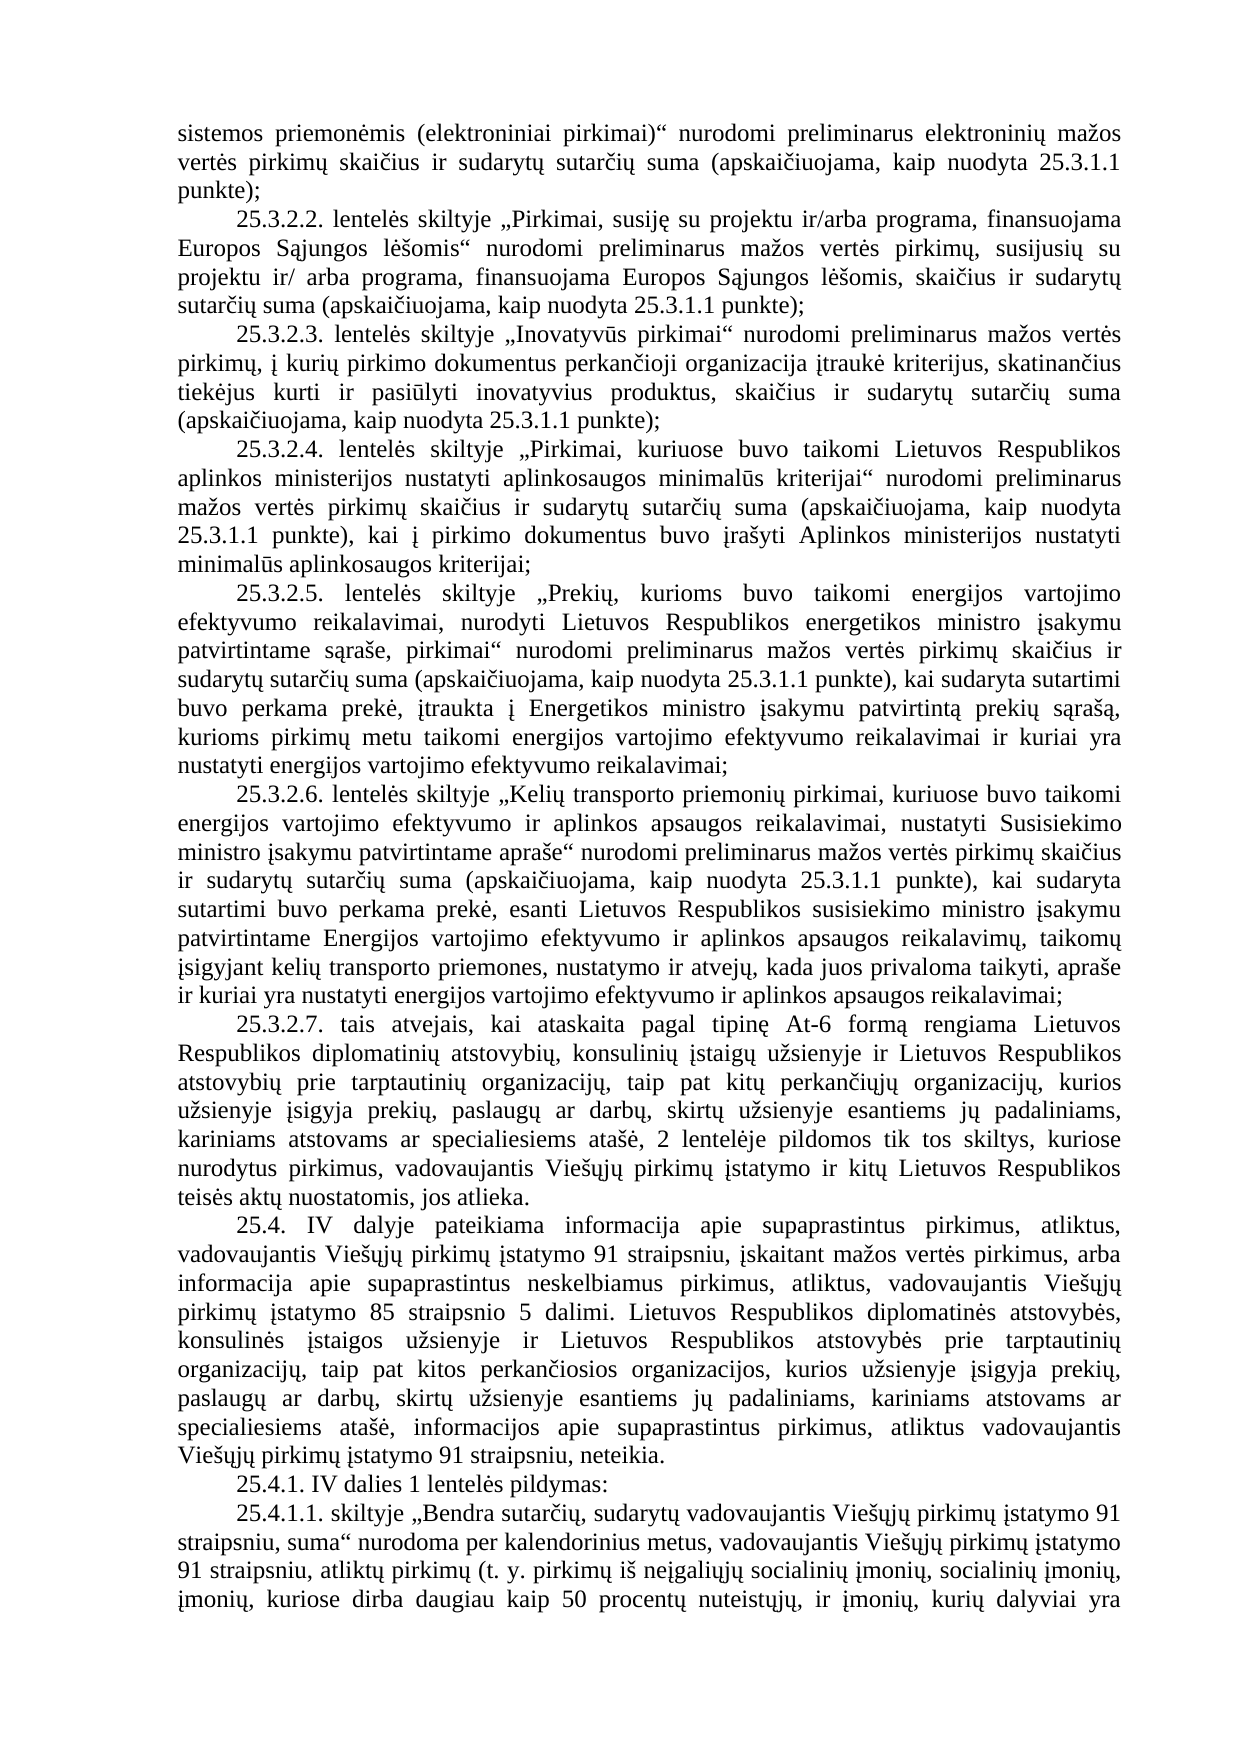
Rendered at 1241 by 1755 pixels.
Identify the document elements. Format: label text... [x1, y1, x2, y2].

text 25.3.2.5. lentelės skiltyje „Prekių, kurioms buvo taikomi energijos vartojimo efektyvumo reikalavimai, nurodyti Lietuvos Respublikos energetikos ministro įsakymu patvirtintame sąraše, pirkimai“ nurodomi preliminarus mažos vertės pirkimų skaičius ir sudarytų sutarčių suma (apskaičiuojama, kaip nuodyta 25.3.1.1 punkte), kai sudaryta sutartimi buvo perkama prekė, įtraukta į Energetikos ministro įsakymu patvirtintą prekių sąrašą, kurioms pirkimų metu taikomi energijos vartojimo efektyvumo reikalavimai ir kuriai yra nustatyti energijos vartojimo efektyvumo reikalavimai; [177, 578, 1122, 779]
text 25.4.1. IV dalies 1 lentelės pildymas: [177, 1469, 1122, 1498]
text 25.4.1.1. skiltyje „Bendra sutarčių, sudarytų vadovaujantis Viešųjų pirkimų įstatymo 91 straipsniu, suma“ nurodoma per kalendorinius metus, vadovaujantis Viešųjų pirkimų įstatymo 91 straipsniu, atliktų pirkimų (t. y. pirkimų iš neįgaliųjų socialinių įmonių, socialinių įmonių, įmonių, kuriose dirba daugiau kaip 50 procentų nuteistųjų, ir įmonių, kurių dalyviai yra [177, 1498, 1122, 1613]
text 25.3.2.6. lentelės skiltyje „Kelių transporto priemonių pirkimai, kuriuose buvo taikomi energijos vartojimo efektyvumo ir aplinkos apsaugos reikalavimai, nustatyti Susisiekimo ministro įsakymu patvirtintame apraše“ nurodomi preliminarus mažos vertės pirkimų skaičius ir sudarytų sutarčių suma (apskaičiuojama, kaip nuodyta 25.3.1.1 punkte), kai sudaryta sutartimi buvo perkama prekė, esanti Lietuvos Respublikos susisiekimo ministro įsakymu patvirtintame Energijos vartojimo efektyvumo ir aplinkos apsaugos reikalavimų, taikomų įsigyjant kelių transporto priemones, nustatymo ir atvejų, kada juos privaloma taikyti, apraše ir kuriai yra nustatyti energijos vartojimo efektyvumo ir aplinkos apsaugos reikalavimai; [177, 779, 1122, 1009]
text 25.3.2.7. tais atvejais, kai ataskaita pagal tipinę At-6 formą rengiama Lietuvos Respublikos diplomatinių atstovybių, konsulinių įstaigų užsienyje ir Lietuvos Respublikos atstovybių prie tarptautinių organizacijų, taip pat kitų perkančiųjų organizacijų, kurios užsienyje įsigyja prekių, paslaugų ar darbų, skirtų užsienyje esantiems jų padaliniams, kariniams atstovams ar specialiesiems atašė, 2 lentelėje pildomos tik tos skiltys, kuriose nurodytus pirkimus, vadovaujantis Viešųjų pirkimų įstatymo ir kitų Lietuvos Respublikos teisės aktų nuostatomis, jos atlieka. [177, 1009, 1122, 1211]
text sistemos priemonėmis (elektroniniai pirkimai)“ nurodomi preliminarus elektroninių mažos vertės pirkimų skaičius ir sudarytų sutarčių suma (apskaičiuojama, kaip nuodyta 25.3.1.1 punkte); [177, 118, 1122, 204]
text 25.3.2.2. lentelės skiltyje „Pirkimai, susiję su projektu ir/arba programa, finansuojama Europos Sąjungos lėšomis“ nurodomi preliminarus mažos vertės pirkimų, susijusių su projektu ir/ arba programa, finansuojama Europos Sąjungos lėšomis, skaičius ir sudarytų sutarčių suma (apskaičiuojama, kaip nuodyta 25.3.1.1 punkte); [177, 204, 1122, 319]
text 25.4. IV dalyje pateikiama informacija apie supaprastintus pirkimus, atliktus, vadovaujantis Viešųjų pirkimų įstatymo 91 straipsniu, įskaitant mažos vertės pirkimus, arba informacija apie supaprastintus neskelbiamus pirkimus, atliktus, vadovaujantis Viešųjų pirkimų įstatymo 85 straipsnio 5 dalimi. Lietuvos Respublikos diplomatinės atstovybės, konsulinės įstaigos užsienyje ir Lietuvos Respublikos atstovybės prie tarptautinių organizacijų, taip pat kitos perkančiosios organizacijos, kurios užsienyje įsigyja prekių, paslaugų ar darbų, skirtų užsienyje esantiems jų padaliniams, kariniams atstovams ar specialiesiems atašė, informacijos apie supaprastintus pirkimus, atliktus vadovaujantis Viešųjų pirkimų įstatymo 91 straipsniu, neteikia. [177, 1211, 1122, 1469]
text 25.3.2.3. lentelės skiltyje „Inovatyvūs pirkimai“ nurodomi preliminarus mažos vertės pirkimų, į kurių pirkimo dokumentus perkančioji organizacija įtraukė kriterijus, skatinančius tiekėjus kurti ir pasiūlyti inovatyvius produktus, skaičius ir sudarytų sutarčių suma (apskaičiuojama, kaip nuodyta 25.3.1.1 punkte); [177, 319, 1122, 434]
text 25.3.2.4. lentelės skiltyje „Pirkimai, kuriuose buvo taikomi Lietuvos Respublikos aplinkos ministerijos nustatyti aplinkosaugos minimalūs kriterijai“ nurodomi preliminarus mažos vertės pirkimų skaičius ir sudarytų sutarčių suma (apskaičiuojama, kaip nuodyta 25.3.1.1 punkte), kai į pirkimo dokumentus buvo įrašyti Aplinkos ministerijos nustatyti minimalūs aplinkosaugos kriterijai; [177, 434, 1122, 578]
